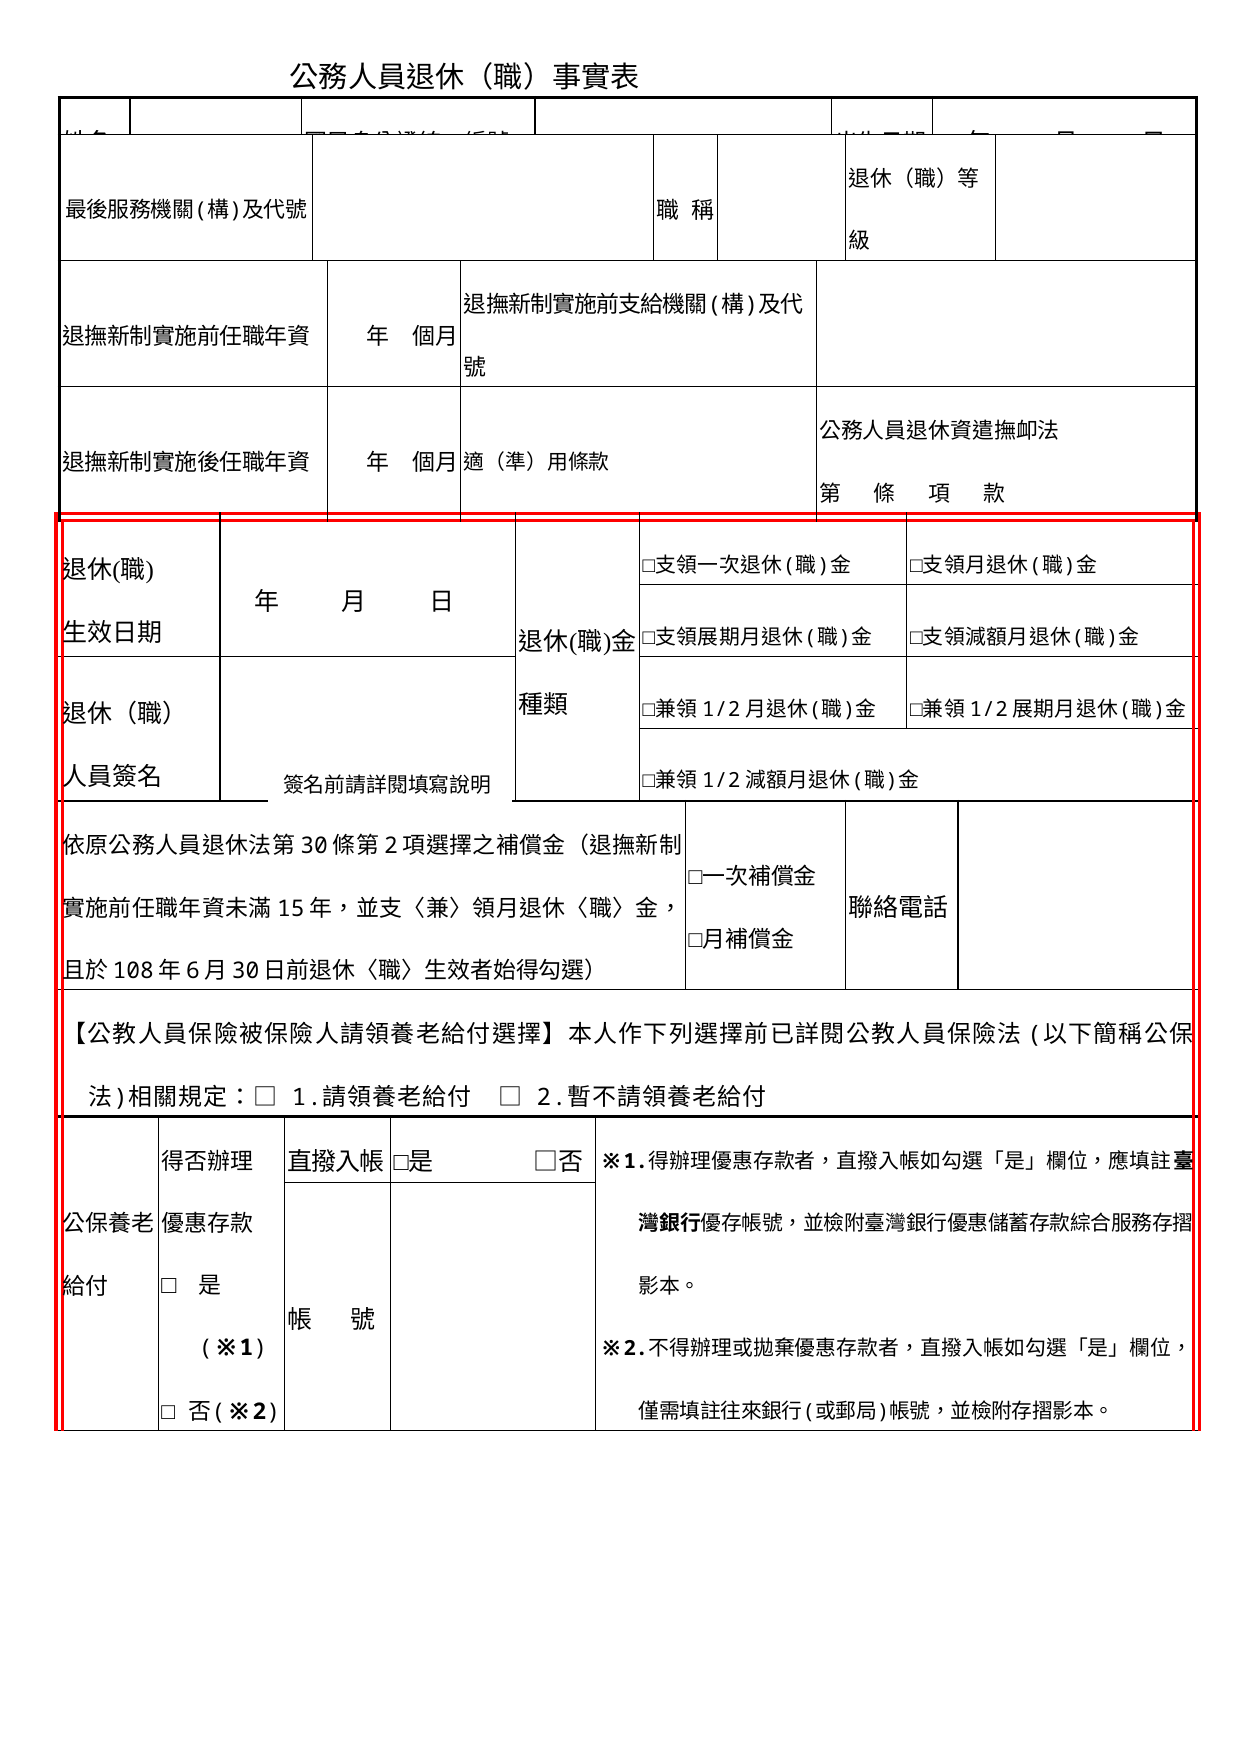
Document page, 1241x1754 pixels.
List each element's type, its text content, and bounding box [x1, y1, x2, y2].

table_cell 得否辦理 優惠存款 是(※1) □ 否(※2) [159, 1118, 284, 1430]
table_cell [221, 515, 327, 519]
table_cell ※1.得辦理優惠存款者，直撥入帳如勾選「是」欄位，應填註臺灣銀行優存帳號，並檢附臺灣銀行優惠儲蓄存款綜合服務存摺影本。 ※2.不得辦理或拋棄優惠存款者，直撥入帳如勾選「是」欄位，僅需填註往來銀行(或郵局)帳號，並檢附存摺影本。 [596, 1118, 1192, 1430]
table_cell 年 個月 [328, 261, 460, 386]
table_header 國民身分證統一編號 [302, 99, 534, 134]
text 公務人員退休（職）事實表 [187, 33, 1200, 96]
table_cell □支領展期月退休(職)金 [640, 585, 906, 656]
table_cell 退撫新制實施前支給機關(構)及代號 [461, 261, 816, 386]
table_cell □兼領1/2月退休(職)金 [640, 657, 906, 728]
table_header [536, 99, 831, 134]
table_cell 退休（職） 人員簽名 [64, 657, 219, 800]
table_cell 公務人員退休資遣撫卹法 第 條 項 款 [817, 387, 1195, 512]
table_header [131, 99, 301, 134]
table_cell 【公教人員保險被保險人請領養老給付選擇】本人作下列選擇前已詳閱公教人員保險法(以下簡稱公保法)相關規定：□ 1.請領養老給付 □ 2.暫不請領養老給付 [64, 990, 1192, 1115]
table_cell 退休(職) 生效日期 [64, 522, 219, 656]
table_cell [640, 515, 816, 519]
table_cell □支領月退休(職)金 [907, 522, 1192, 584]
table_cell 適（準）用條款 [461, 387, 816, 512]
table_cell 年 月 日 [221, 522, 515, 656]
table_cell [61, 515, 219, 519]
table_cell [221, 657, 515, 809]
table_cell 退休（職）等級 [846, 135, 995, 260]
table_cell [817, 261, 1195, 386]
table_cell □一次補償金 □月補償金 [686, 802, 845, 989]
table_cell [516, 515, 639, 519]
table_cell [907, 515, 1195, 519]
table_cell 直撥入帳 [285, 1118, 390, 1182]
table_header 年 月 日 [933, 99, 1195, 134]
table_cell □支領減額月退休(職)金 [907, 585, 1192, 656]
table_cell [461, 515, 515, 519]
table_header 出生日期 [832, 99, 932, 134]
table_cell 帳 號 [285, 1183, 390, 1430]
table_cell 最後服務機關(構)及代號 [61, 135, 312, 260]
table_cell 退撫新制實施後任職年資 [61, 387, 327, 512]
table_cell □兼領1/2減額月退休(職)金 [640, 729, 1192, 800]
table_cell 聯絡電話 [846, 802, 957, 989]
table_cell [959, 802, 1192, 989]
table_cell [391, 1183, 595, 1430]
table_cell 職 稱 [654, 135, 717, 260]
table_cell [996, 135, 1195, 260]
table_cell 退休(職)金種類 [516, 522, 639, 800]
table_cell □是 □否 [391, 1118, 595, 1182]
table_cell 年 個月 [328, 387, 460, 512]
table_cell [328, 515, 460, 519]
table_cell □兼領1/2展期月退休(職)金 [907, 657, 1192, 728]
table_cell [817, 515, 906, 519]
table_cell 公保養老給付 [64, 1118, 158, 1430]
table_cell [718, 135, 845, 260]
table_cell 依原公務人員退休法第30條第2項選擇之補償金（退撫新制實施前任職年資未滿15年，並支〈兼〉領月退休〈職〉金，且於108年6月30日前退休〈職〉生效者始得勾選） [64, 802, 685, 989]
table_header 姓名 [61, 99, 129, 134]
table_cell □支領一次退休(職)金 [640, 522, 906, 584]
table_cell 退撫新制實施前任職年資 [61, 261, 327, 386]
table_cell [313, 135, 653, 260]
